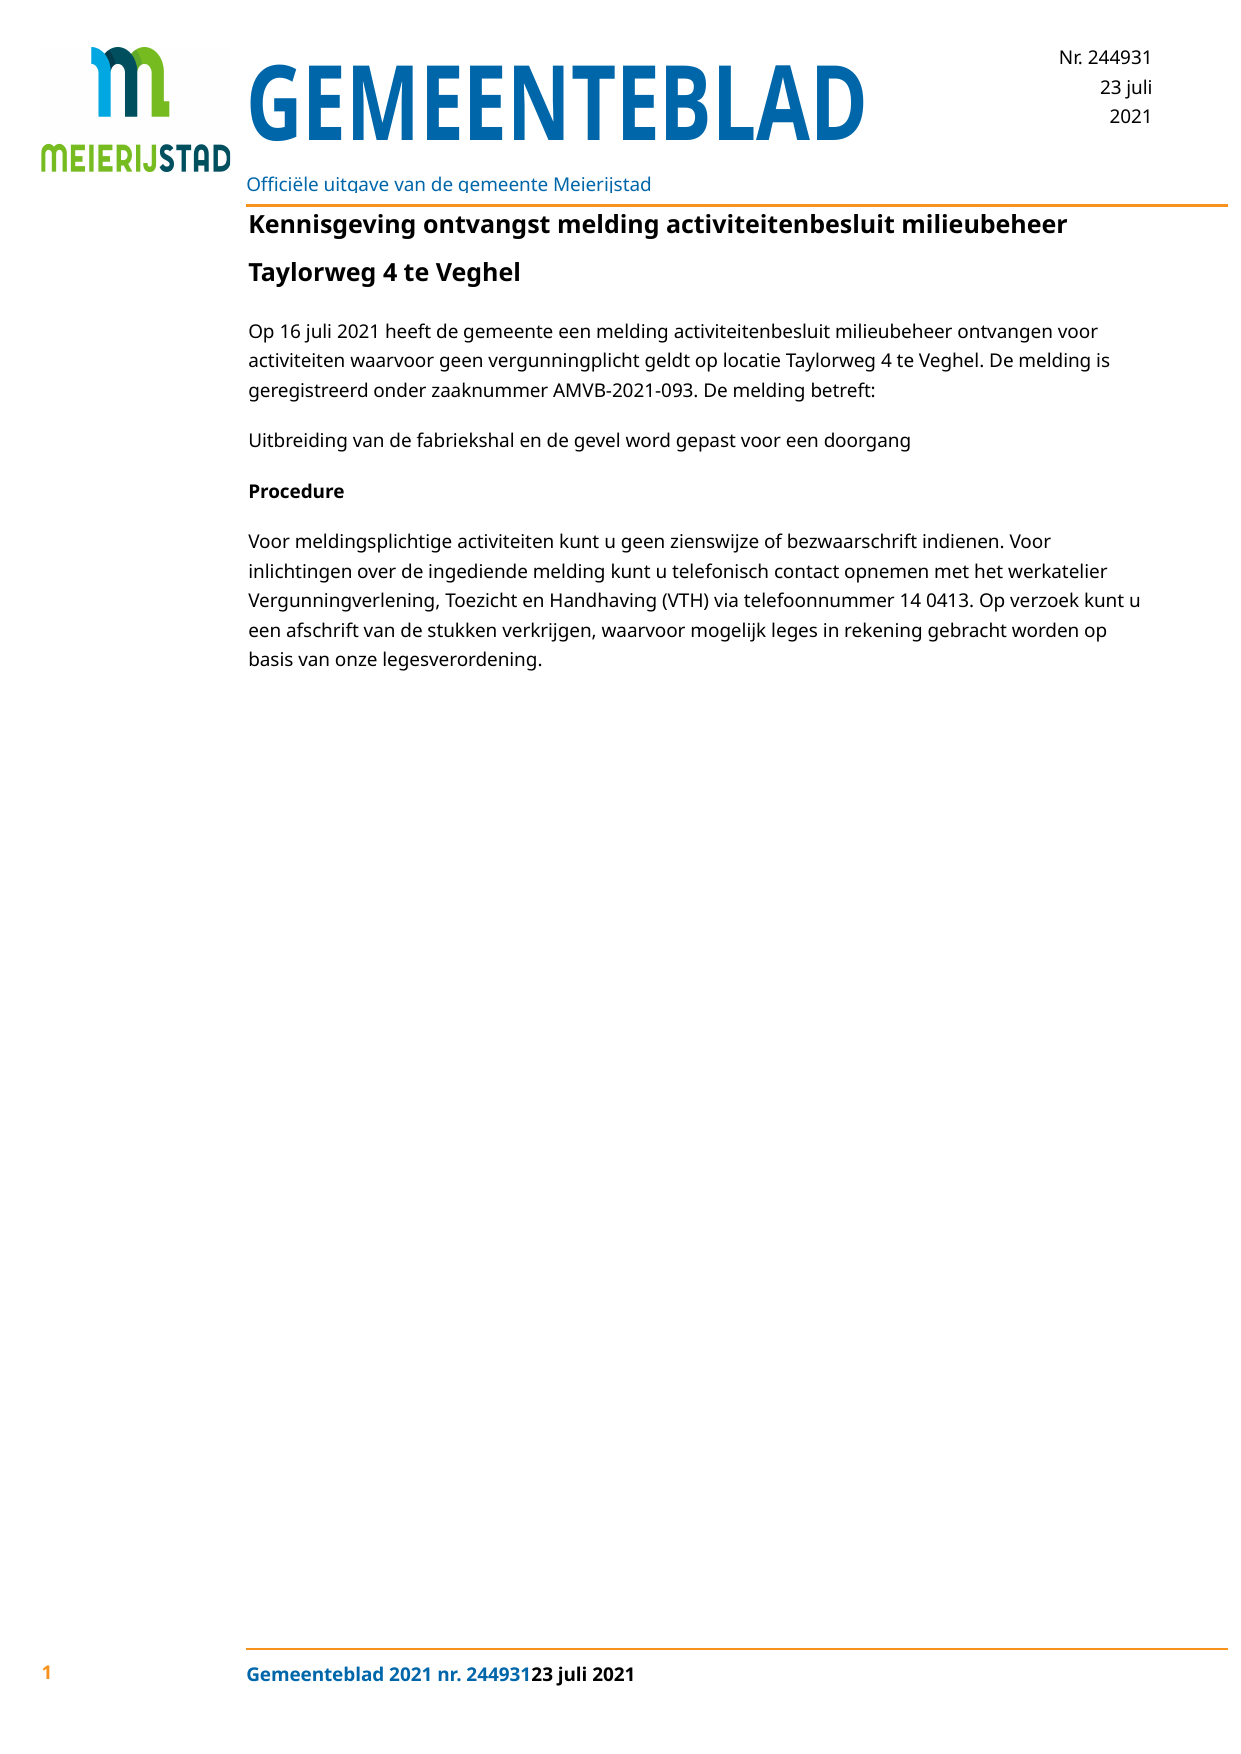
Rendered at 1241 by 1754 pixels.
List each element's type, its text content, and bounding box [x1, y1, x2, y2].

text Procedure [248, 478, 1152, 504]
text Kennisgeving ontvangst melding activiteitenbesluit milieubeheer Taylorweg 4 te Veghel [248, 207, 1152, 288]
picture [41, 47, 231, 172]
text Voor meldingsplichtige activiteiten kunt u geen zienswijze of bezwaarschrift indienen. Voor inlichtingen over de ingediende melding kunt u telefonisch contact opnemen met het werkatelier Vergunningverlening, Toezicht en Handhaving (VTH) via telefoonnummer 14 0413. Op verzoek kunt u een afschrift van de stukken verkrijgen, waarvoor mogelijk leges in rekening gebracht worden op basis van onze legesverordening. [248, 528, 1152, 672]
text Op 16 juli 2021 heeft de gemeente een melding activiteitenbesluit milieubeheer ontvangen voor activiteiten waarvoor geen vergunningplicht geldt op locatie Taylorweg 4 te Veghel. De melding is geregistreerd onder zaaknummer AMVB-2021-093. De melding betreft: [248, 318, 1152, 403]
text Uitbreiding van de fabriekshal en de gevel word gepast voor een doorgang [248, 427, 1152, 453]
